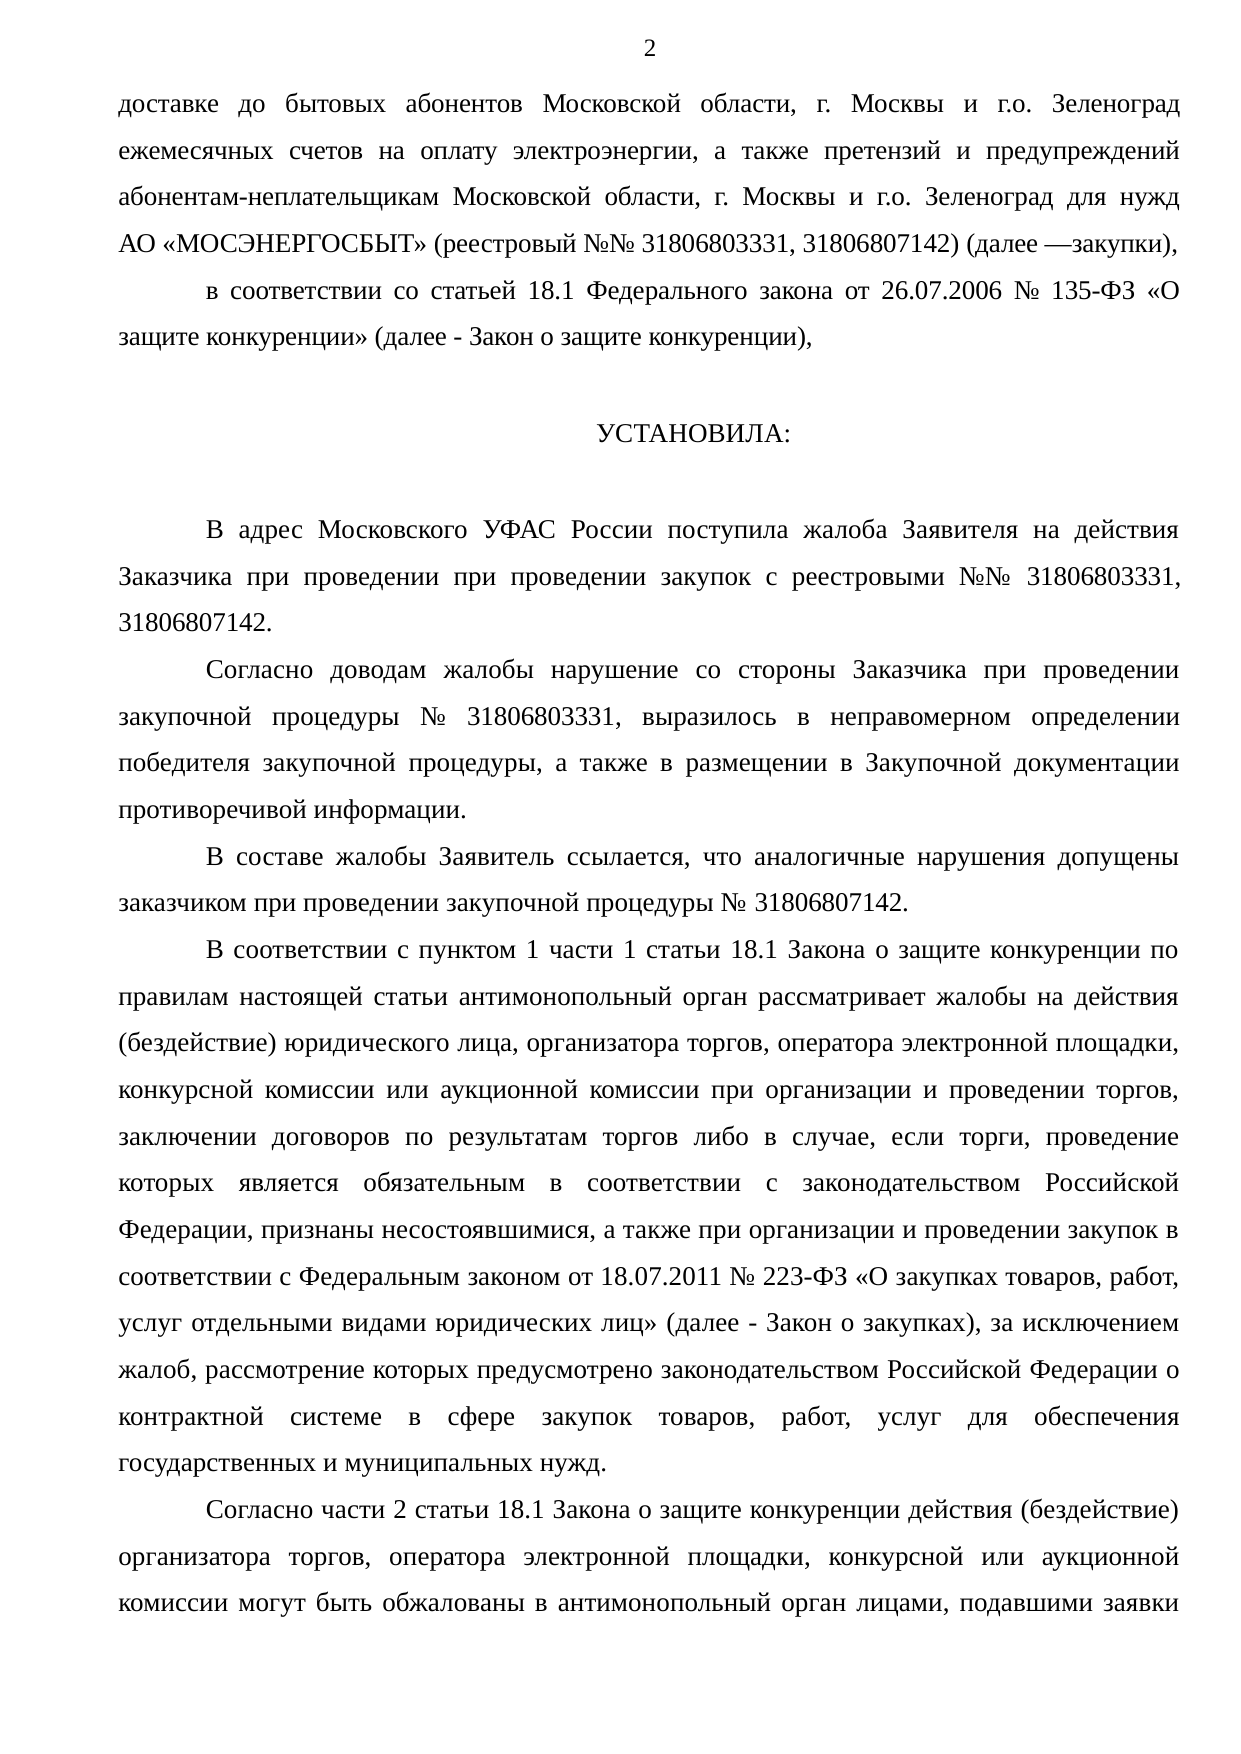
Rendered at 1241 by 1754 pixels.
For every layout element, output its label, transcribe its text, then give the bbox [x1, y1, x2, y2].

text Согласно части 2 статьи 18.1 Закона о защите конкуренции действия (бездействие) организатора торгов, оператора электронной площадки, конкурсной или аукционной комиссии могут быть обжалованы в антимонопольный орган лицами, подавшими заявки [118, 1493, 1181, 1618]
text В соответствии с пунктом 1 части 1 статьи 18.1 Закона о защите конкуренции по правилам настоящей статьи антимонопольный орган рассматривает жалобы на действия (бездействие) юридического лица, организатора торгов, оператора электронной площадки, конкурсной комиссии или аукционной комиссии при организации и проведении торгов, заключении договоров по результатам торгов либо в случае, если торги, проведение которых является обязательным в соответствии с законодательством Российской Федерации, признаны несостоявшимися, а также при организации и проведении закупок в соответствии с Федеральным законом от 18.07.2011 № 223-ФЗ «О закупках товаров, работ, услуг отдельными видами юридических лиц» (далее - Закон о закупках), за исключением жалоб, рассмотрение которых предусмотрено законодательством Российской Федерации о контрактной системе в сфере закупок товаров, работ, услуг для обеспечения государственных и муниципальных нужд. [118, 933, 1181, 1478]
text Согласно доводам жалобы нарушение со стороны Заказчика при проведении закупочной процедуры № 31806803331, выразилось в неправомерном определении победителя закупочной процедуры, а также в размещении в Закупочной документации противоречивой информации. [118, 653, 1181, 824]
text УСТАНОВИЛА: [118, 417, 1181, 449]
text в соответствии со статьей 18.1 Федерального закона от 26.07.2006 № 135-ФЗ «О защите конкуренции» (далее - Закон о защите конкуренции), [118, 274, 1181, 352]
text В адрес Московского УФАС России поступила жалоба Заявителя на действия Заказчика при проведении при проведении закупок с реестровыми №№ 31806803331, 31806807142. [118, 513, 1181, 638]
text доставке до бытовых абонентов Московской области, г. Москвы и г.о. Зеленоград ежемесячных счетов на оплату электроэнергии, а также претензий и предупреждений абонентам-неплательщикам Московской области, г. Москвы и г.о. Зеленоград для нужд АО «МОСЭНЕРГОСБЫТ» (реестровый №№ 31806803331, 31806807142) (далее —закупки), [118, 87, 1181, 258]
text В составе жалобы Заявитель ссылается, что аналогичные нарушения допущены заказчиком при проведении закупочной процедуры № 31806807142. [118, 840, 1181, 918]
